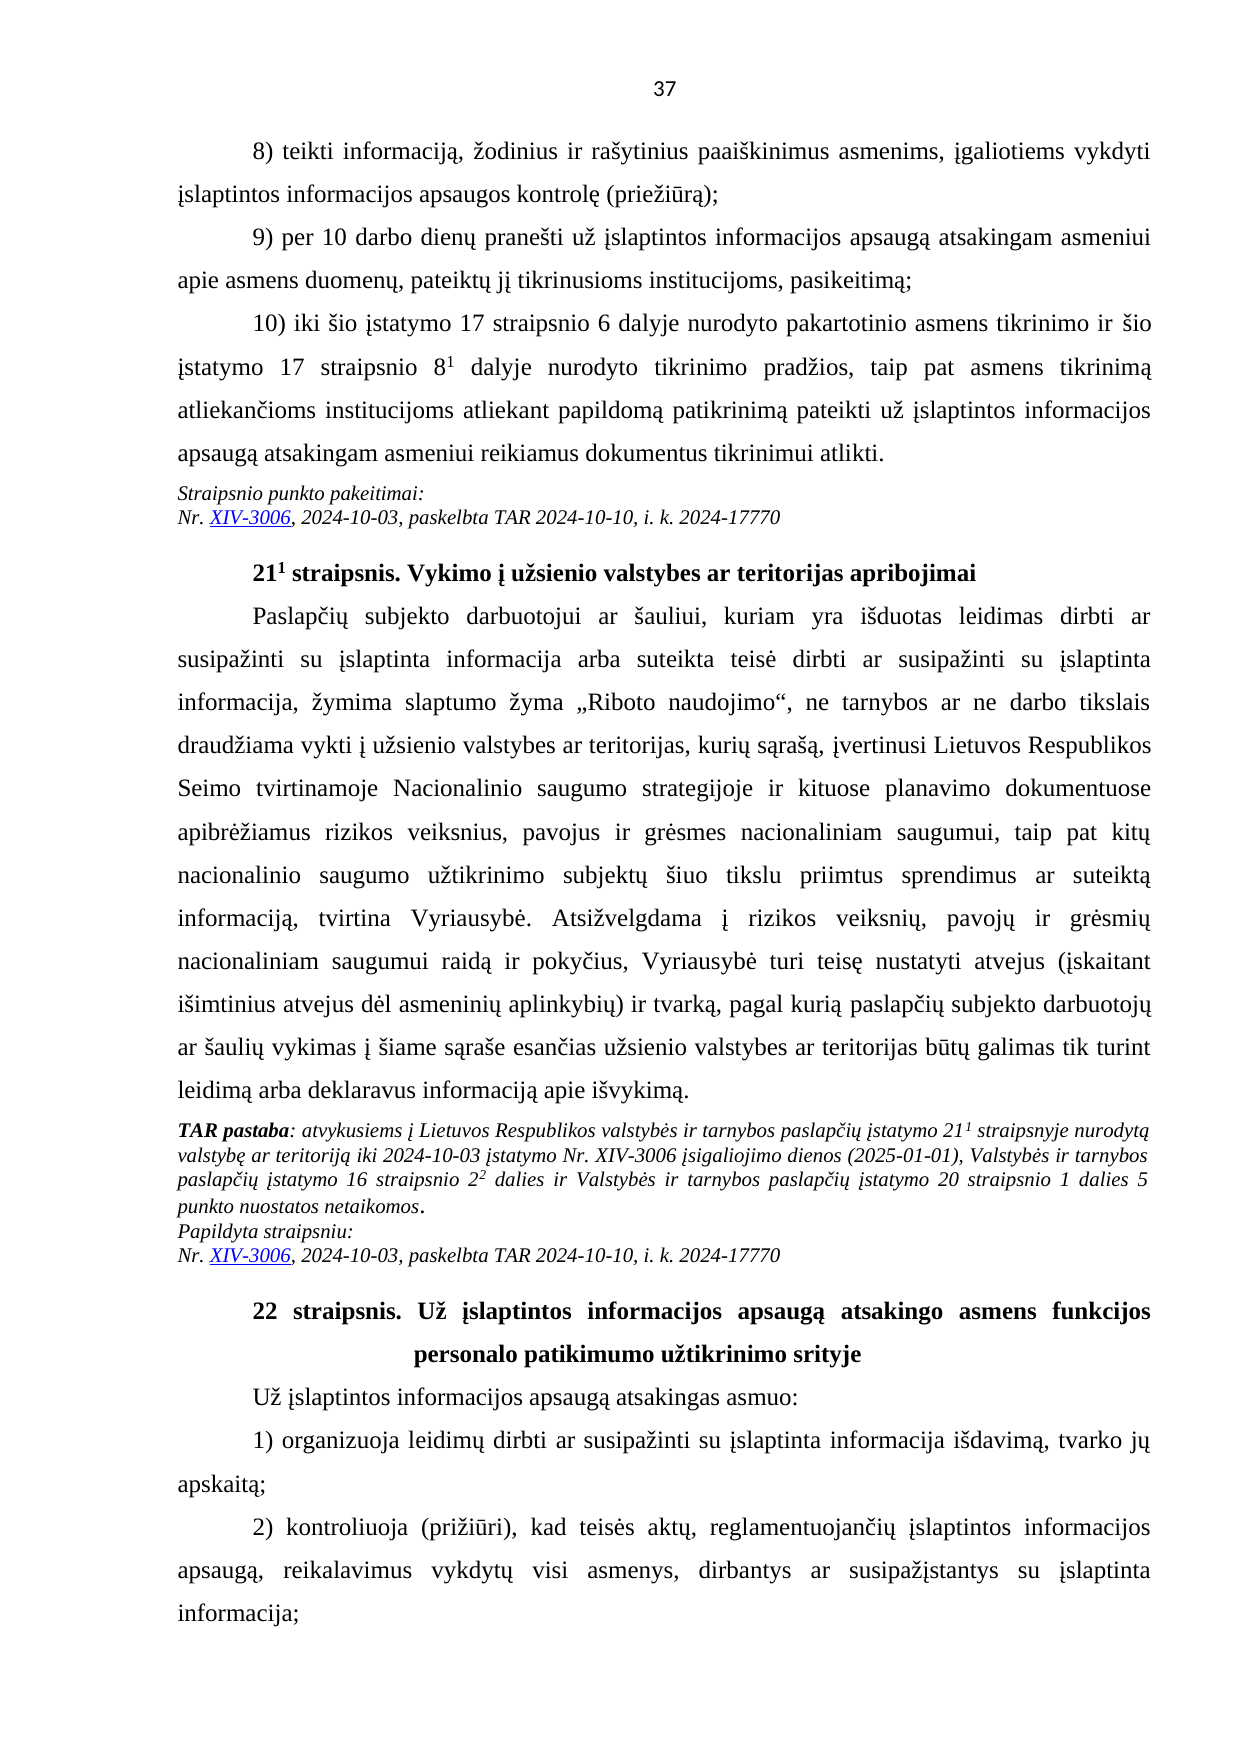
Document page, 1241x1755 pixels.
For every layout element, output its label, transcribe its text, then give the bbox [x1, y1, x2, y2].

text Paslapčių subjekto darbuotojui ar šauliui, kuriam yra išduotas leidimas dirbti ar susipažinti su įslaptinta informacija arba suteikta teisė dirbti ar susipažinti su įslaptinta informacija, žymima slaptumo žyma „Riboto naudojimo“, ne tarnybos ar ne darbo tikslais draudžiama vykti į užsienio valstybes ar teritorijas, kurių sąrašą, įvertinusi Lietuvos Respublikos Seimo tvirtinamoje Nacionalinio saugumo strategijoje ir kituose planavimo dokumentuose apibrėžiamus rizikos veiksnius, pavojus ir grėsmes nacionaliniam saugumui, taip pat kitų nacionalinio saugumo užtikrinimo subjektų šiuo tikslu priimtus sprendimus ar suteiktą informaciją, tvirtina Vyriausybė. Atsižvelgdama į rizikos veiksnių, pavojų ir grėsmių nacionaliniam saugumui raidą ir pokyčius, Vyriausybė turi teisę nustatyti atvejus (įskaitant išimtinius atvejus dėl asmeninių aplinkybių) ir tvarką, pagal kurią paslapčių subjekto darbuotojų ar šaulių vykimas į šiame sąraše esančias užsienio valstybes ar teritorijas būtų galimas tik turint leidimą arba deklaravus informaciją apie išvykimą. [177, 601, 1152, 1104]
text 8) teikti informaciją, žodinius ir rašytinius paaiškinimus asmenims, įgaliotiems vykdyti įslaptintos informacijos apsaugos kontrolę (priežiūrą); [177, 136, 1152, 208]
text 2) kontroliuoja (prižiūri), kad teisės aktų, reglamentuojančių įslaptintos informacijos apsaugą, reikalavimus vykdytų visi asmenys, dirbantys ar susipažįstantys su įslaptinta informacija; [177, 1512, 1152, 1627]
text TAR pastaba: atvykusiems į Lietuvos Respublikos valstybės ir tarnybos paslapčių įstatymo 211 straipsnyje nurodytą valstybę ar teritoriją iki 2024-10-03 įstatymo Nr. XIV-3006 įsigaliojimo dienos (2025-01-01), Valstybės ir tarnybos paslapčių įstatymo 16 straipsnio 22 dalies ir Valstybės ir tarnybos paslapčių įstatymo 20 straipsnio 1 dalies 5 punkto nuostatos netaikomos. [177, 1118, 1152, 1219]
text Už įslaptintos informacijos apsaugą atsakingas asmuo: [177, 1382, 1152, 1411]
text 1) organizuoja leidimų dirbti ar susipažinti su įslaptinta informacija išdavimą, tvarko jų apskaitą; [177, 1426, 1152, 1497]
text 211 straipsnis. Vykimo į užsienio valstybes ar teritorijas apribojimai [177, 558, 1152, 587]
text 10) iki šio įstatymo 17 straipsnio 6 dalyje nurodyto pakartotinio asmens tikrinimo ir šio įstatymo 17 straipsnio 81 dalyje nurodyto tikrinimo pradžios, taip pat asmens tikrinimą atliekančioms institucijoms atliekant papildomą patikrinimą pateikti už įslaptintos informacijos apsaugą atsakingam asmeniui reikiamus dokumentus tikrinimui atlikti. [177, 308, 1152, 467]
text 22 straipsnis. Už įslaptintos informacijos apsaugą atsakingo asmens funkcijos personalo patikimumo užtikrinimo srityje [252, 1296, 1152, 1368]
text Nr. XIV-3006, 2024-10-03, paskelbta TAR 2024-10-10, i. k. 2024-17770 [177, 505, 1152, 529]
text Straipsnio punkto pakeitimai: [177, 481, 1152, 505]
text 9) per 10 darbo dienų pranešti už įslaptintos informacijos apsaugą atsakingam asmeniui apie asmens duomenų, pateiktų jį tikrinusioms institucijoms, pasikeitimą; [177, 222, 1152, 294]
text Nr. XIV-3006, 2024-10-03, paskelbta TAR 2024-10-10, i. k. 2024-17770 [177, 1243, 1152, 1267]
text Papildyta straipsniu: [177, 1219, 1152, 1243]
